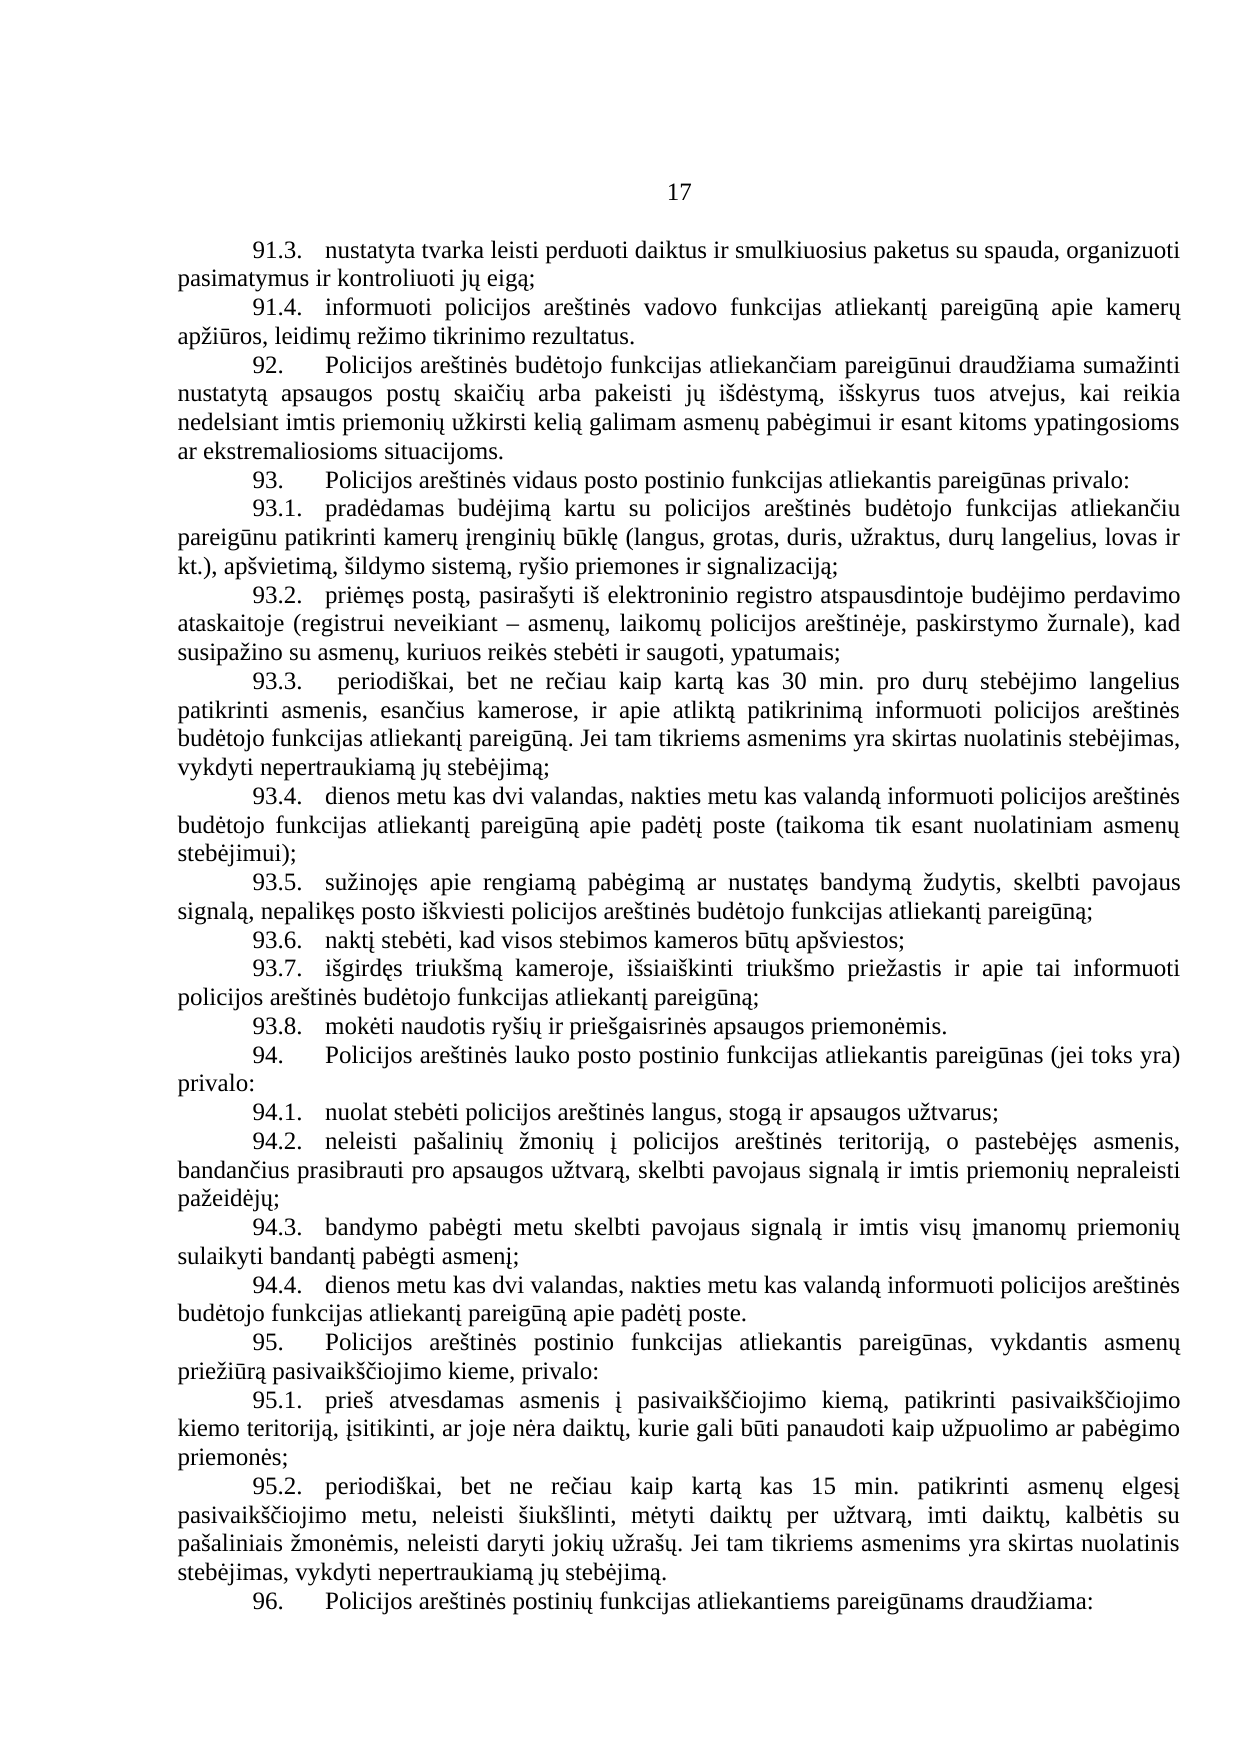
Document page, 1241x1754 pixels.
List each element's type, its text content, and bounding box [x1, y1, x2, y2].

text 93.6. naktį stebėti, kad visos stebimos kameros būtų apšviestos; [177, 925, 1181, 953]
text 93.3. periodiškai, bet ne rečiau kaip kartą kas 30 min. pro durų stebėjimo langelius patikrinti asmenis, esančius kamerose, ir apie atliktą patikrinimą informuoti policijos areštinės budėtojo funkcijas atliekantį pareigūną. Jei tam tikriems asmenims yra skirtas nuolatinis stebėjimas, vykdyti nepertraukiamą jų stebėjimą; [177, 666, 1181, 781]
text 95.1. prieš atvesdamas asmenis į pasivaikščiojimo kiemą, patikrinti pasivaikščiojimo kiemo teritoriją, įsitikinti, ar joje nėra daiktų, kurie gali būti panaudoti kaip užpuolimo ar pabėgimo priemonės; [177, 1385, 1181, 1471]
text 93.7. išgirdęs triukšmą kameroje, išsiaiškinti triukšmo priežastis ir apie tai informuoti policijos areštinės budėtojo funkcijas atliekantį pareigūną; [177, 953, 1181, 1011]
text 94.1. nuolat stebėti policijos areštinės langus, stogą ir apsaugos užtvarus; [177, 1097, 1181, 1126]
text 91.3. nustatyta tvarka leisti perduoti daiktus ir smulkiuosius paketus su spauda, organizuoti pasimatymus ir kontroliuoti jų eigą; [177, 235, 1181, 292]
text 92. Policijos areštinės budėtojo funkcijas atliekančiam pareigūnui draudžiama sumažinti nustatytą apsaugos postų skaičių arba pakeisti jų išdėstymą, išskyrus tuos atvejus, kai reikia nedelsiant imtis priemonių užkirsti kelią galimam asmenų pabėgimui ir esant kitoms ypatingosioms ar ekstremaliosioms situacijoms. [177, 350, 1181, 465]
text 93. Policijos areštinės vidaus posto postinio funkcijas atliekantis pareigūnas privalo: [177, 465, 1181, 493]
text 93.5. sužinojęs apie rengiamą pabėgimą ar nustatęs bandymą žudytis, skelbti pavojaus signalą, nepalikęs posto iškviesti policijos areštinės budėtojo funkcijas atliekantį pareigūną; [177, 867, 1181, 925]
text 91.4. informuoti policijos areštinės vadovo funkcijas atliekantį pareigūną apie kamerų apžiūros, leidimų režimo tikrinimo rezultatus. [177, 292, 1181, 350]
text 93.4. dienos metu kas dvi valandas, nakties metu kas valandą informuoti policijos areštinės budėtojo funkcijas atliekantį pareigūną apie padėtį poste (taikoma tik esant nuolatiniam asmenų stebėjimui); [177, 781, 1181, 867]
text 94.4. dienos metu kas dvi valandas, nakties metu kas valandą informuoti policijos areštinės budėtojo funkcijas atliekantį pareigūną apie padėtį poste. [177, 1270, 1181, 1327]
text 93.1. pradėdamas budėjimą kartu su policijos areštinės budėtojo funkcijas atliekančiu pareigūnu patikrinti kamerų įrenginių būklę (langus, grotas, duris, užraktus, durų langelius, lovas ir kt.), apšvietimą, šildymo sistemą, ryšio priemones ir signalizaciją; [177, 493, 1181, 580]
text 94.2. neleisti pašalinių žmonių į policijos areštinės teritoriją, o pastebėjęs asmenis, bandančius prasibrauti pro apsaugos užtvarą, skelbti pavojaus signalą ir imtis priemonių nepraleisti pažeidėjų; [177, 1126, 1181, 1212]
text 93.2. priėmęs postą, pasirašyti iš elektroninio registro atspausdintoje budėjimo perdavimo ataskaitoje (registrui neveikiant – asmenų, laikomų policijos areštinėje, paskirstymo žurnale), kad susipažino su asmenų, kuriuos reikės stebėti ir saugoti, ypatumais; [177, 580, 1181, 666]
text 94.3. bandymo pabėgti metu skelbti pavojaus signalą ir imtis visų įmanomų priemonių sulaikyti bandantį pabėgti asmenį; [177, 1212, 1181, 1270]
text 93.8. mokėti naudotis ryšių ir priešgaisrinės apsaugos priemonėmis. [177, 1011, 1181, 1040]
text 96. Policijos areštinės postinių funkcijas atliekantiems pareigūnams draudžiama: [177, 1586, 1181, 1615]
text 95. Policijos areštinės postinio funkcijas atliekantis pareigūnas, vykdantis asmenų priežiūrą pasivaikščiojimo kieme, privalo: [177, 1327, 1181, 1385]
text 95.2. periodiškai, bet ne rečiau kaip kartą kas 15 min. patikrinti asmenų elgesį pasivaikščiojimo metu, neleisti šiukšlinti, mėtyti daiktų per užtvarą, imti daiktų, kalbėtis su pašaliniais žmonėmis, neleisti daryti jokių užrašų. Jei tam tikriems asmenims yra skirtas nuolatinis stebėjimas, vykdyti nepertraukiamą jų stebėjimą. [177, 1471, 1181, 1586]
text 94. Policijos areštinės lauko posto postinio funkcijas atliekantis pareigūnas (jei toks yra) privalo: [177, 1040, 1181, 1097]
